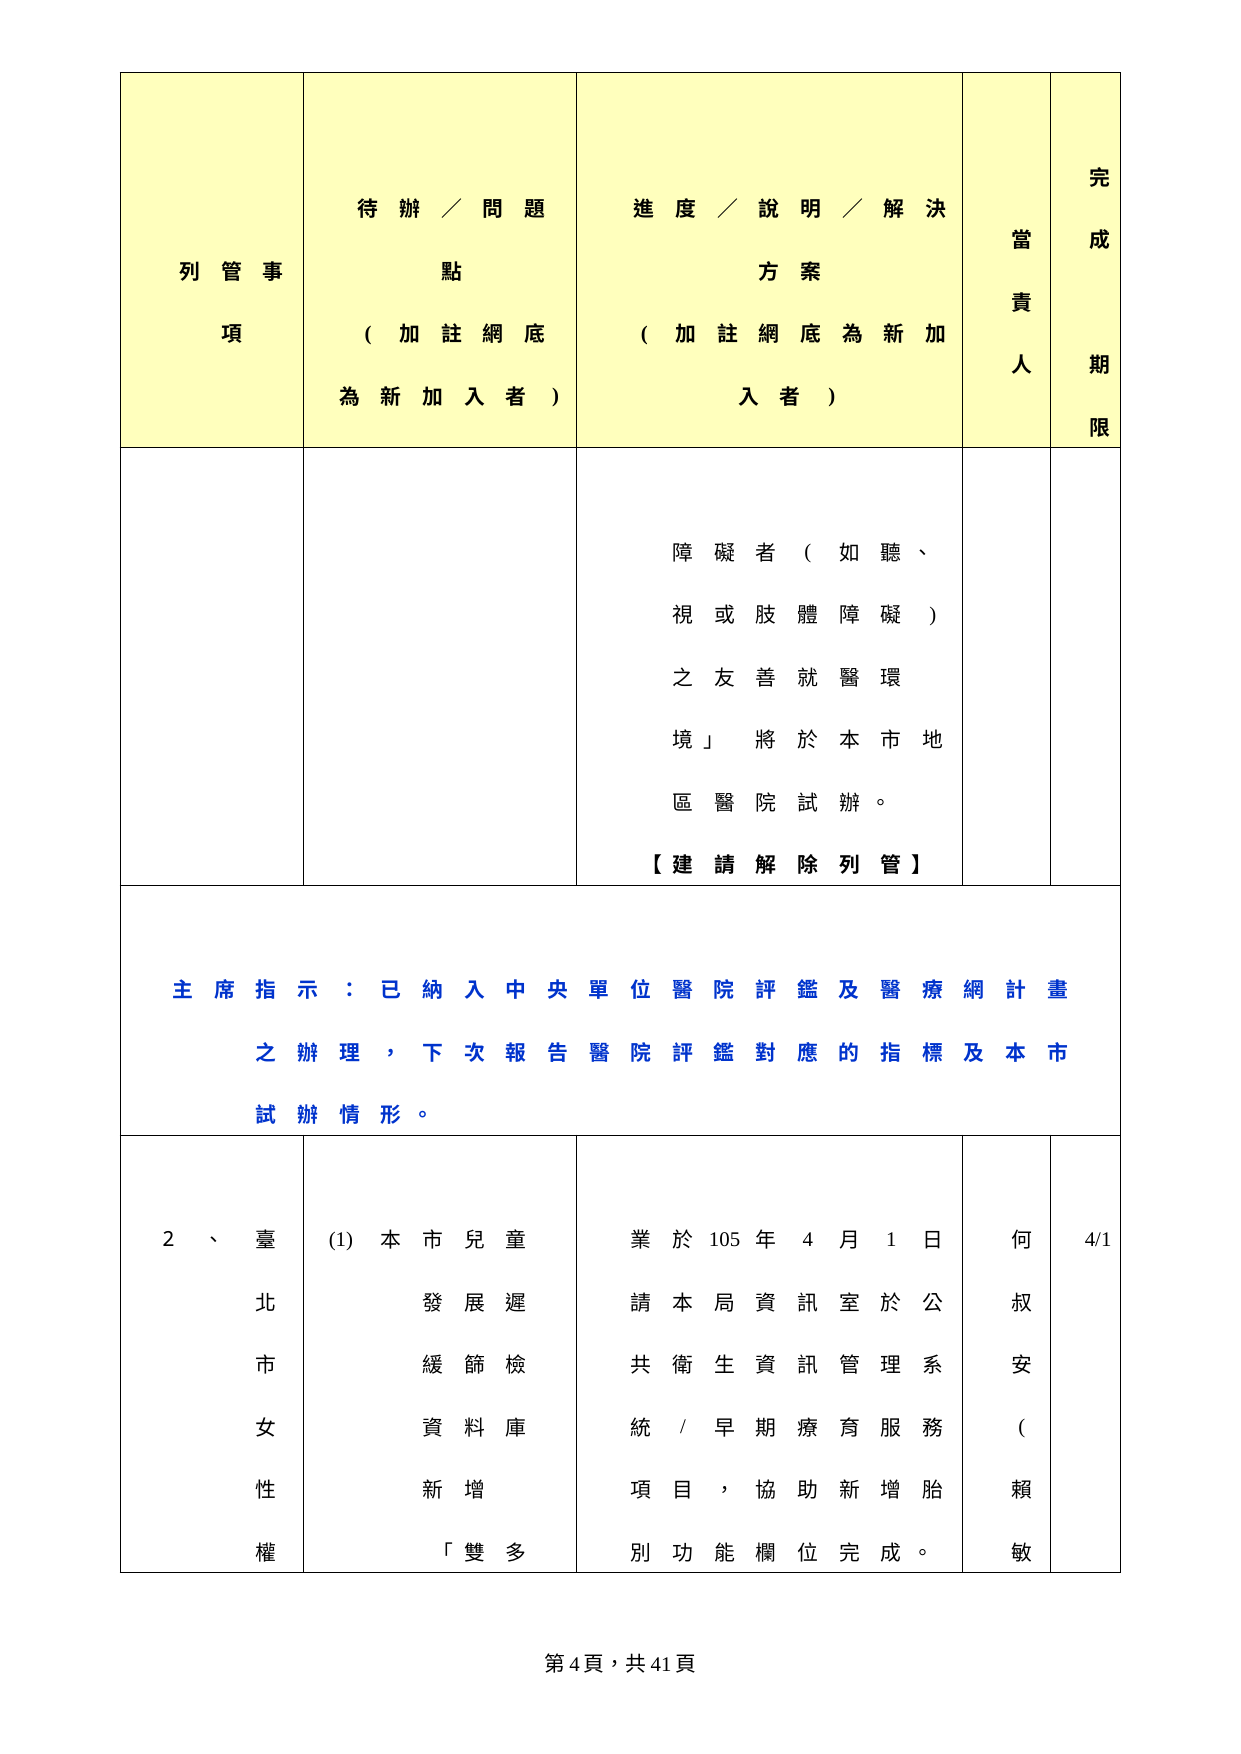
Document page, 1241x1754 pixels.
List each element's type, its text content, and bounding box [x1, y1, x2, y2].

table_cell 臺北市女性權益促進委員會「健康及醫療組」分組會議追辦事項 [121, 1136, 303, 1572]
table_header 進度／說明／解決方案 (加註網底為新加入者) [577, 73, 962, 447]
table_cell [1051, 448, 1120, 884]
table_cell 何叔安 (賴敏 [963, 1136, 1050, 1572]
table_cell [304, 448, 576, 884]
table_header 待辦／問題點 (加註網底為新加入者) [304, 73, 576, 447]
table_cell 4/1 [1051, 1136, 1120, 1572]
table_cell 主席指示：已納入中央單位醫院評鑑及醫療網計畫之辦理，下次報告醫院評鑑對應的指標及本市試辦情形。 [121, 886, 1120, 1134]
table_header 當責人 [963, 73, 1050, 447]
table_cell 業於105年4月1日請本局資訊室於公共衛生資訊管理系統/早期療育服務項目，協助新增胎別功能欄位完成。 [577, 1136, 962, 1572]
table_cell [963, 448, 1050, 884]
table_header 完成 期限 [1051, 73, 1120, 447]
table_cell [121, 448, 303, 884]
table_cell 本市兒童發展遲緩篩檢資料庫新增「雙多 [304, 1136, 576, 1572]
table_cell 本局督考未有此項目；有關「身心障礙者友善就醫環境」業已納入醫院評鑑指標，本局於督考評核亦會加強宣達，指標內容包括： 「提供醫院交通資訊，並有安全的交通規劃」。 「院內及連接院外通路應有無障礙設施」 「提供整合、流暢之病人就醫流程、方便之一般諮詢、引導、推送病人等服務」 「應與病人溝通、適當說明病情及處置、治療方式，並取得同意」等。 針對旨案，今年配合醫療網計畫-「營造身心障礙者(如聽、視或肢體障礙)之友善就醫環境」將於本市地區醫院試辦。 【建請解除列管】 [577, 448, 962, 884]
table_header 列管事項 [121, 73, 303, 447]
